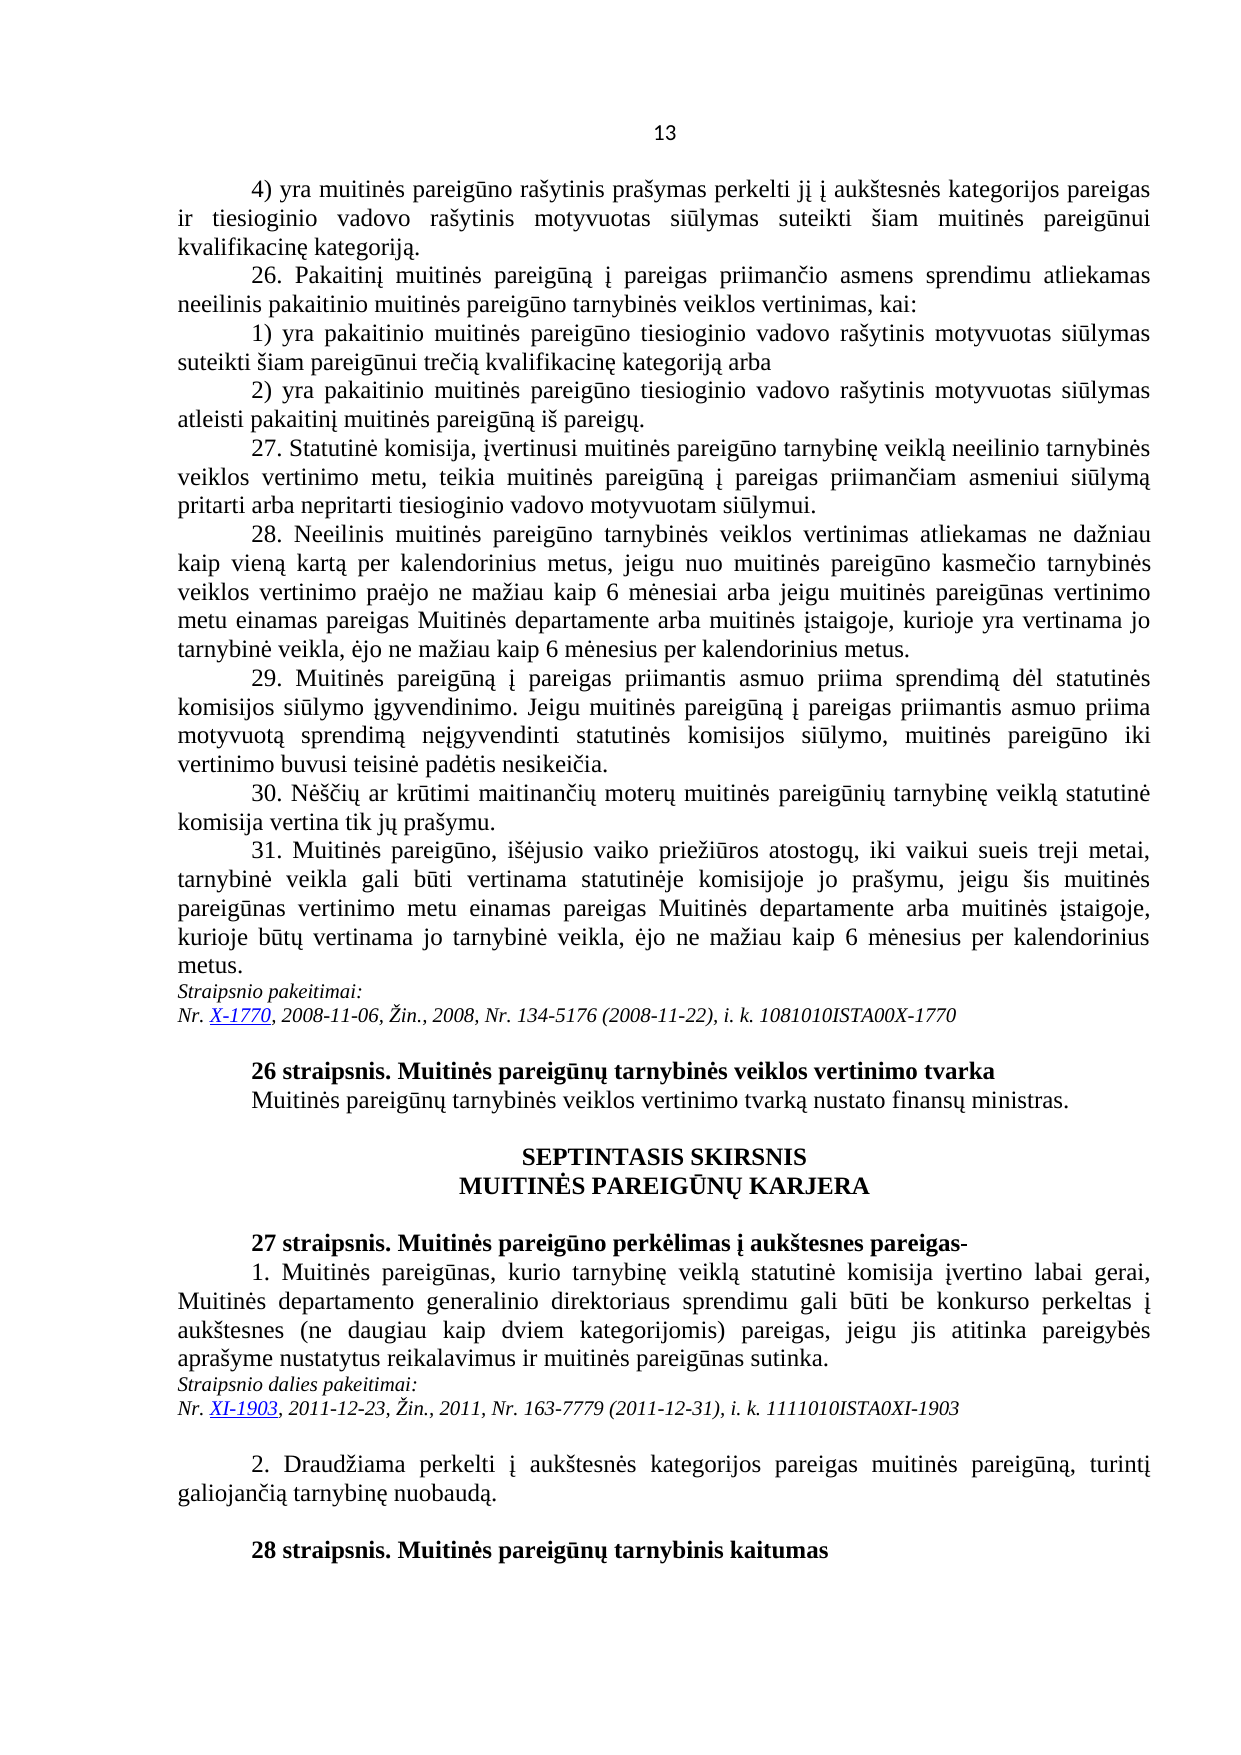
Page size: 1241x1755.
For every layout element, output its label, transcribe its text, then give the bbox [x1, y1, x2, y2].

text 1. Muitinės pareigūnas, kurio tarnybinę veiklą statutinė komisija įvertino labai gerai, Muitinės departamento generalinio direktoriaus sprendimu gali būti be konkurso perkeltas į aukštesnes (ne daugiau kaip dviem kategorijomis) pareigas, jeigu jis atitinka pareigybės aprašyme nustatytus reikalavimus ir muitinės pareigūnas sutinka. [177, 1257, 1152, 1372]
text 29. Muitinės pareigūną į pareigas priimantis asmuo priima sprendimą dėl statutinės komisijos siūlymo įgyvendinimo. Jeigu muitinės pareigūną į pareigas priimantis asmuo priima motyvuotą sprendimą neįgyvendinti statutinės komisijos siūlymo, muitinės pareigūno iki vertinimo buvusi teisinė padėtis nesikeičia. [177, 663, 1152, 778]
text 31. Muitinės pareigūno, išėjusio vaiko priežiūros atostogų, iki vaikui sueis treji metai, tarnybinė veikla gali būti vertinama statutinėje komisijoje jo prašymu, jeigu šis muitinės pareigūnas vertinimo metu einamas pareigas Muitinės departamente arba muitinės įstaigoje, kurioje būtų vertinama jo tarnybinė veikla, ėjo ne mažiau kaip 6 mėnesius per kalendorinius metus. [177, 835, 1152, 979]
text 28 straipsnis. Muitinės pareigūnų tarnybinis kaitumas [177, 1535, 1152, 1564]
text 26. Pakaitinį muitinės pareigūną į pareigas priimančio asmens sprendimu atliekamas neeilinis pakaitinio muitinės pareigūno tarnybinės veiklos vertinimas, kai: [177, 260, 1152, 318]
text 27 straipsnis. Muitinės pareigūno perkėlimas į aukštesnes pareigas [177, 1228, 1152, 1257]
text 28. Neeilinis muitinės pareigūno tarnybinės veiklos vertinimas atliekamas ne dažniau kaip vieną kartą per kalendorinius metus, jeigu nuo muitinės pareigūno kasmečio tarnybinės veiklos vertinimo praėjo ne mažiau kaip 6 mėnesiai arba jeigu muitinės pareigūnas vertinimo metu einamas pareigas Muitinės departamente arba muitinės įstaigoje, kurioje yra vertinama jo tarnybinė veikla, ėjo ne mažiau kaip 6 mėnesius per kalendorinius metus. [177, 519, 1152, 663]
text Nr. X-1770, 2008-11-06, Žin., 2008, Nr. 134-5176 (2008-11-22), i. k. 1081010ISTA00X-1770 [177, 1003, 1152, 1027]
text 2. Draudžiama perkelti į aukštesnės kategorijos pareigas muitinės pareigūną, turintį galiojančią tarnybinę nuobaudą. [177, 1449, 1152, 1507]
text 2) yra pakaitinio muitinės pareigūno tiesioginio vadovo rašytinis motyvuotas siūlymas atleisti pakaitinį muitinės pareigūną iš pareigų. [177, 375, 1152, 433]
text 26 straipsnis. Muitinės pareigūnų tarnybinės veiklos vertinimo tvarka [177, 1056, 1152, 1085]
text 1) yra pakaitinio muitinės pareigūno tiesioginio vadovo rašytinis motyvuotas siūlymas suteikti šiam pareigūnui trečią kvalifikacinę kategoriją arba [177, 318, 1152, 375]
text SEPTINTASIS SKIRSNIS [177, 1142, 1152, 1171]
text MUITINĖS PAREIGŪNŲ KARJERA [177, 1171, 1152, 1200]
text Nr. XI-1903, 2011-12-23, Žin., 2011, Nr. 163-7779 (2011-12-31), i. k. 1111010ISTA0XI-1903 [177, 1396, 1152, 1420]
text 4) yra muitinės pareigūno rašytinis prašymas perkelti jį į aukštesnės kategorijos pareigas ir tiesioginio vadovo rašytinis motyvuotas siūlymas suteikti šiam muitinės pareigūnui kvalifikacinę kategoriją. [177, 174, 1152, 260]
text 30. Nėščių ar krūtimi maitinančių moterų muitinės pareigūnių tarnybinę veiklą statutinė komisija vertina tik jų prašymu. [177, 778, 1152, 835]
text 27. Statutinė komisija, įvertinusi muitinės pareigūno tarnybinę veiklą neeilinio tarnybinės veiklos vertinimo metu, teikia muitinės pareigūną į pareigas priimančiam asmeniui siūlymą pritarti arba nepritarti tiesioginio vadovo motyvuotam siūlymui. [177, 433, 1152, 519]
text Straipsnio dalies pakeitimai: [177, 1372, 1152, 1396]
text Muitinės pareigūnų tarnybinės veiklos vertinimo tvarką nustato finansų ministras. [177, 1085, 1152, 1113]
text Straipsnio pakeitimai: [177, 979, 1152, 1003]
